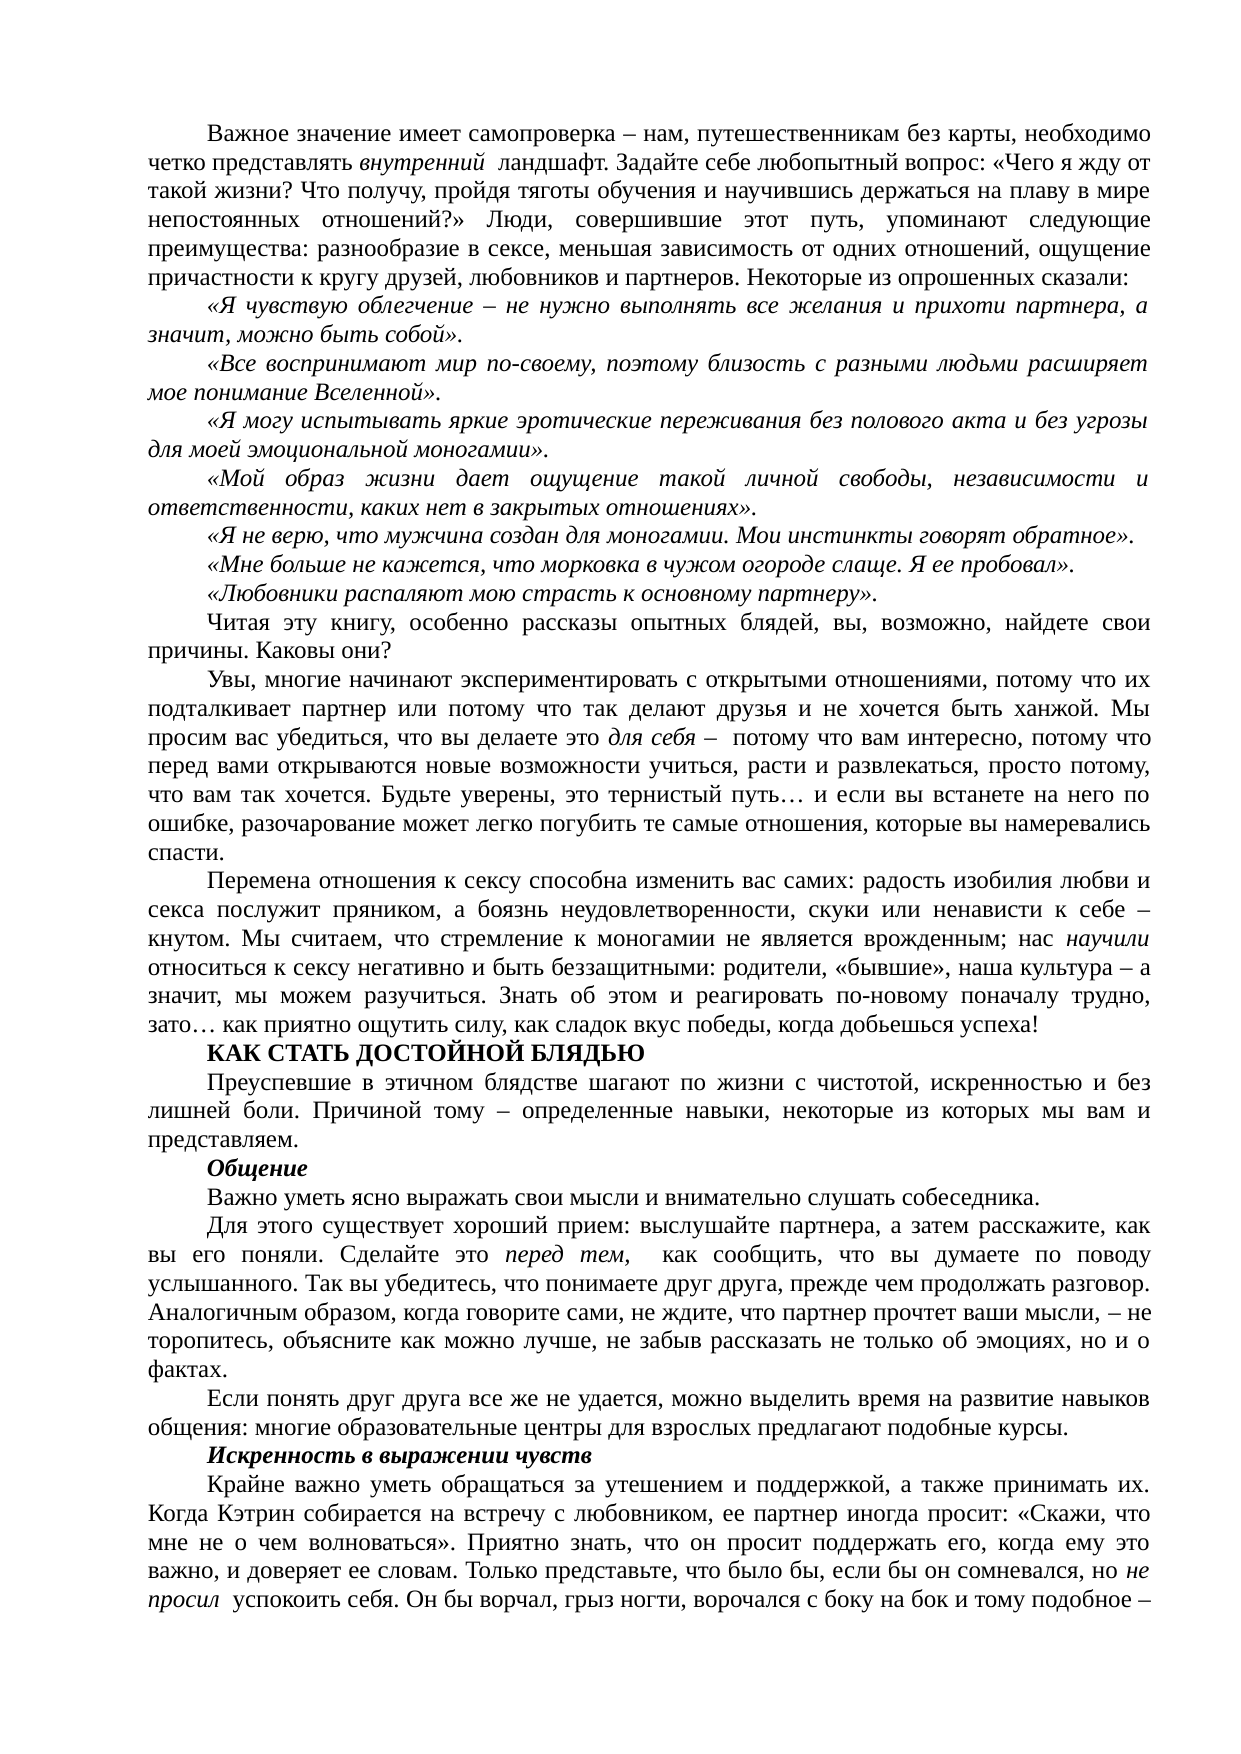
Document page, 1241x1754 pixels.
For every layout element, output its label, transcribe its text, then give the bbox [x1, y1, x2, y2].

text Преуспевшие в этичном блядстве шагают по жизни с чистотой, искренностью и без лишней боли. Причиной тому – определенные навыки, некоторые из которых мы вам и представляем. [148, 1067, 1152, 1153]
text «Мне больше не кажется, что морковка в чужом огороде слаще. Я ее пробовал». [148, 549, 1152, 578]
text «Все воспринимают мир по-своему, поэтому близость с разными людьми расширяет мое понимание Вселенной». [148, 348, 1152, 406]
text Если понять друг друга все же не удается, можно выделить время на развитие навыков общения: многие образовательные центры для взрослых предлагают подобные курсы. [148, 1383, 1152, 1441]
text Читая эту книгу, особенно рассказы опытных блядей, вы, возможно, найдете свои причины. Каковы они? [148, 607, 1152, 664]
text Для этого существует хороший прием: выслушайте партнера, а затем расскажите, как вы его поняли. Сделайте это перед тем, как сообщить, что вы думаете по поводу услышанного. Так вы убедитесь, что понимаете друг друга, прежде чем продолжать разговор. Аналогичным образом, когда говорите сами, не ждите, что партнер прочтет ваши мысли, – не торопитесь, объясните как можно лучше, не забыв рассказать не только об эмоциях, но и о фактах. [148, 1211, 1152, 1383]
text Крайне важно уметь обращаться за утешением и поддержкой, а также принимать их. Когда Кэтрин собирается на встречу с любовником, ее партнер иногда просит: «Скажи, что мне не о чем волноваться». Приятно знать, что он просит поддержать его, когда ему это важно, и доверяет ее словам. Только представьте, что было бы, если бы он сомневался, но не просил успокоить себя. Он бы ворчал, грыз ногти, ворочался с боку на бок и тому подобное – [148, 1469, 1152, 1613]
text КАК СТАТЬ ДОСТОЙНОЙ БЛЯДЬЮ [148, 1038, 1152, 1067]
text Важное значение имеет самопроверка – нам, путешественникам без карты, необходимо четко представлять внутренний ландшафт. Задайте себе любопытный вопрос: «Чего я жду от такой жизни? Что получу, пройдя тяготы обучения и научившись держаться на плаву в мире непостоянных отношений?» Люди, совершившие этот путь, упоминают следующие преимущества: разнообразие в сексе, меньшая зависимость от одних отношений, ощущение причастности к кругу друзей, любовников и партнеров. Некоторые из опрошенных сказали: [148, 118, 1152, 291]
text «Я не верю, что мужчина создан для моногамии. Мои инстинкты говорят обратное». [148, 521, 1152, 549]
text Общение [148, 1153, 1152, 1182]
text «Мой образ жизни дает ощущение такой личной свободы, независимости и ответственности, каких нет в закрытых отношениях». [148, 463, 1152, 521]
text Важно уметь ясно выражать свои мысли и внимательно слушать собеседника. [148, 1182, 1152, 1211]
text «Любовники распаляют мою страсть к основному партнеру». [148, 578, 1152, 607]
text Искренность в выражении чувств [148, 1441, 1152, 1469]
text Перемена отношения к сексу способна изменить вас самих: радость изобилия любви и секса послужит пряником, а боязнь неудовлетворенности, скуки или ненависти к себе – кнутом. Мы считаем, что стремление к моногамии не является врожденным; нас научили относиться к сексу негативно и быть беззащитными: родители, «бывшие», наша культура – а значит, мы можем разучиться. Знать об этом и реагировать по-новому поначалу трудно, зато… как приятно ощутить силу, как сладок вкус победы, когда добьешься успеха! [148, 866, 1152, 1038]
text Увы, многие начинают экспериментировать с открытыми отношениями, потому что их подталкивает партнер или потому что так делают друзья и не хочется быть ханжой. Мы просим вас убедиться, что вы делаете это для себя – потому что вам интересно, потому что перед вами открываются новые возможности учиться, расти и развлекаться, просто потому, что вам так хочется. Будьте уверены, это тернистый путь… и если вы встанете на него по ошибке, разочарование может легко погубить те самые отношения, которые вы намеревались спасти. [148, 664, 1152, 866]
text «Я чувствую облегчение – не нужно выполнять все желания и прихоти партнера, а значит, можно быть собой». [148, 291, 1152, 348]
text «Я могу испытывать яркие эротические переживания без полового акта и без угрозы для моей эмоциональной моногамии». [148, 406, 1152, 463]
